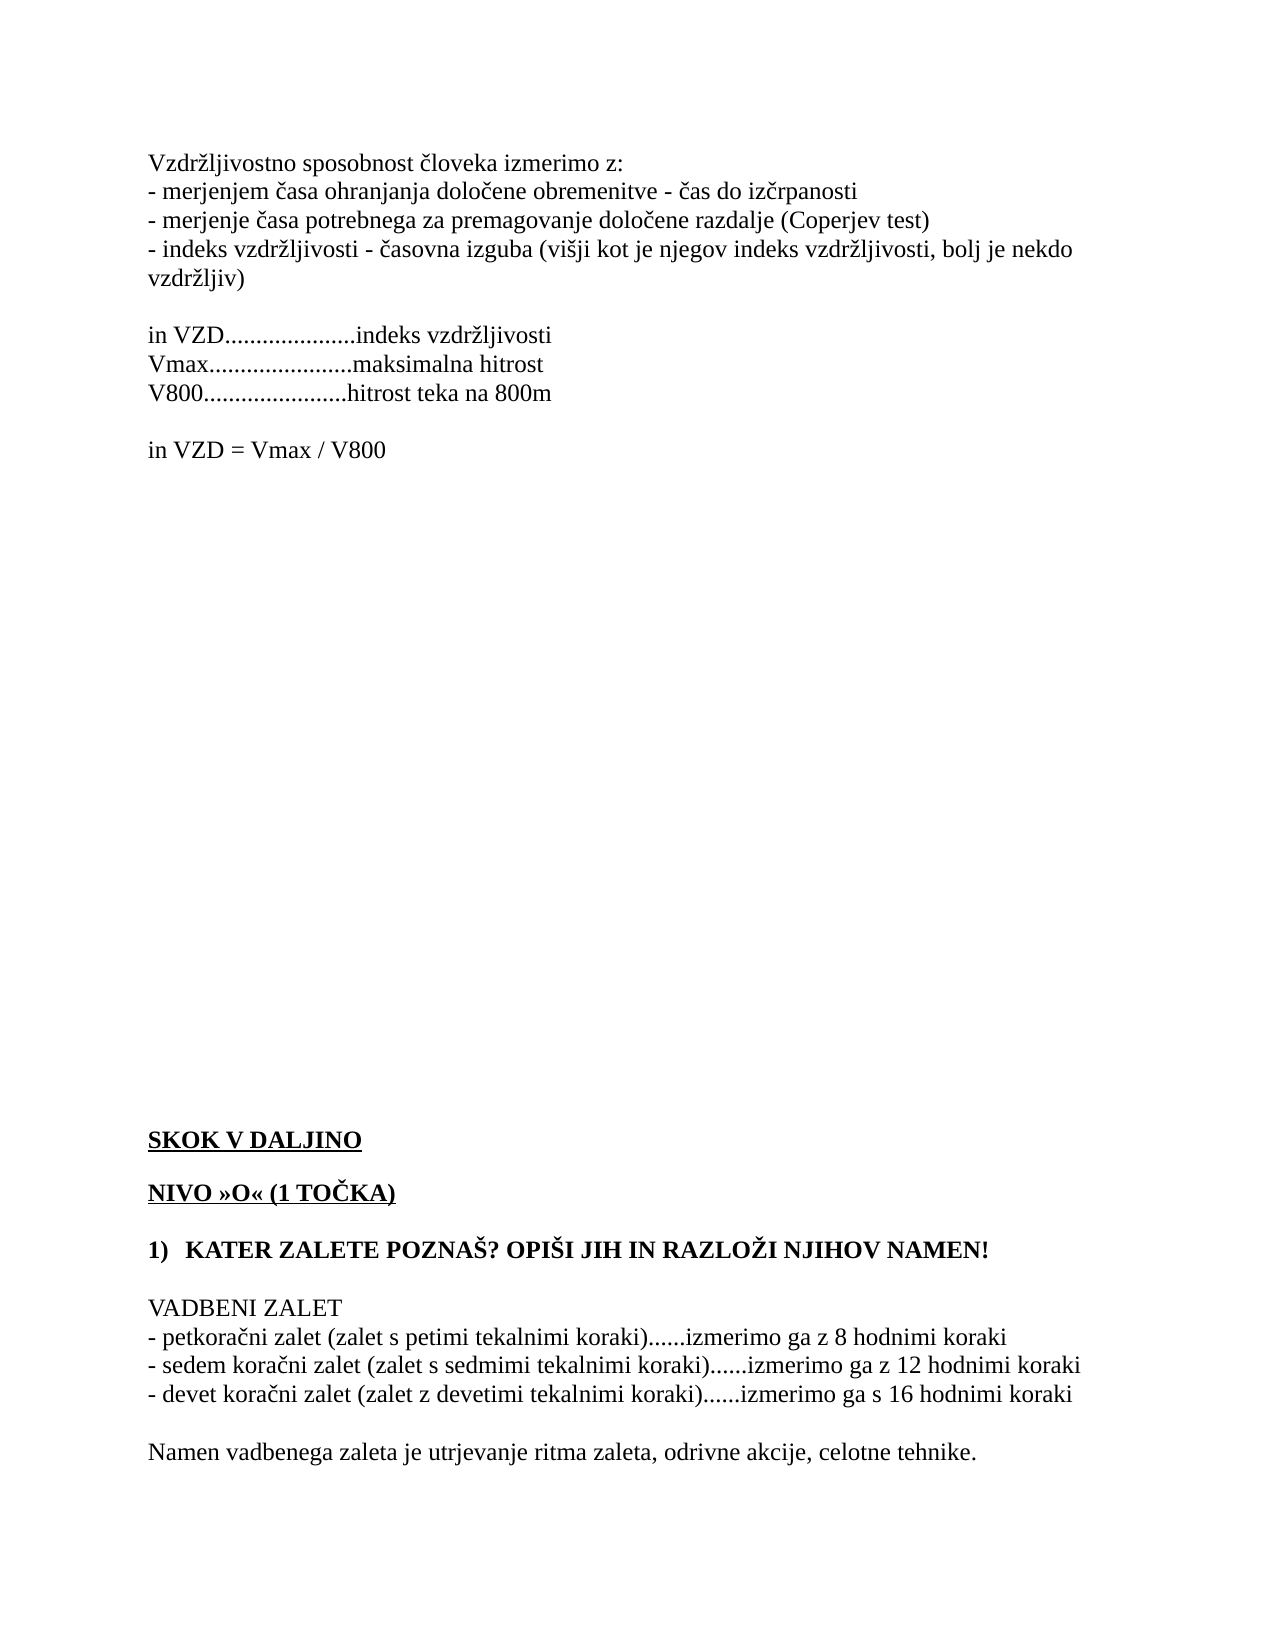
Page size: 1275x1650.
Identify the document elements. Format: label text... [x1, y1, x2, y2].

subtitle SKOK V DALJINO [148, 1125, 1127, 1154]
subtitle in VZD = Vmax / V800 [148, 435, 1127, 464]
subtitle V800.......................hitrost teka na 800m [148, 378, 1127, 406]
subtitle - merjenje časa potrebnega za premagovanje določene razdalje (Coperjev test) [148, 205, 1127, 234]
subtitle NIVO »O« (1 TOČKA) [148, 1178, 1127, 1207]
text - petkoračni zalet (zalet s petimi tekalnimi koraki)......izmerimo ga z 8 hodnimi koraki [148, 1322, 1127, 1350]
text Namen vadbenega zaleta je utrjevanje ritma zaleta, odrivne akcije, celotne tehnike. [148, 1437, 1127, 1465]
subtitle Vmax.......................maksimalna hitrost [148, 349, 1127, 378]
text - devet koračni zalet (zalet z devetimi tekalnimi koraki)......izmerimo ga s 16 hodnimi koraki [148, 1379, 1127, 1408]
text - sedem koračni zalet (zalet s sedmimi tekalnimi koraki)......izmerimo ga z 12 hodnimi koraki [148, 1350, 1127, 1379]
subtitle Vzdržljivostno sposobnost človeka izmerimo z: [148, 148, 1127, 176]
list KATER ZALETE POZNAŠ? OPIŠI JIH IN RAZLOŽI NJIHOV NAMEN! [148, 1235, 1127, 1264]
subtitle in VZD.....................indeks vzdržljivosti [148, 320, 1127, 349]
subtitle - merjenjem časa ohranjanja določene obremenitve - čas do izčrpanosti [148, 176, 1127, 205]
text VADBENI ZALET [148, 1293, 1127, 1322]
subtitle - indeks vzdržljivosti - časovna izguba (višji kot je njegov indeks vzdržljivosti, bolj je nekdo vzdržljiv) [148, 234, 1127, 291]
